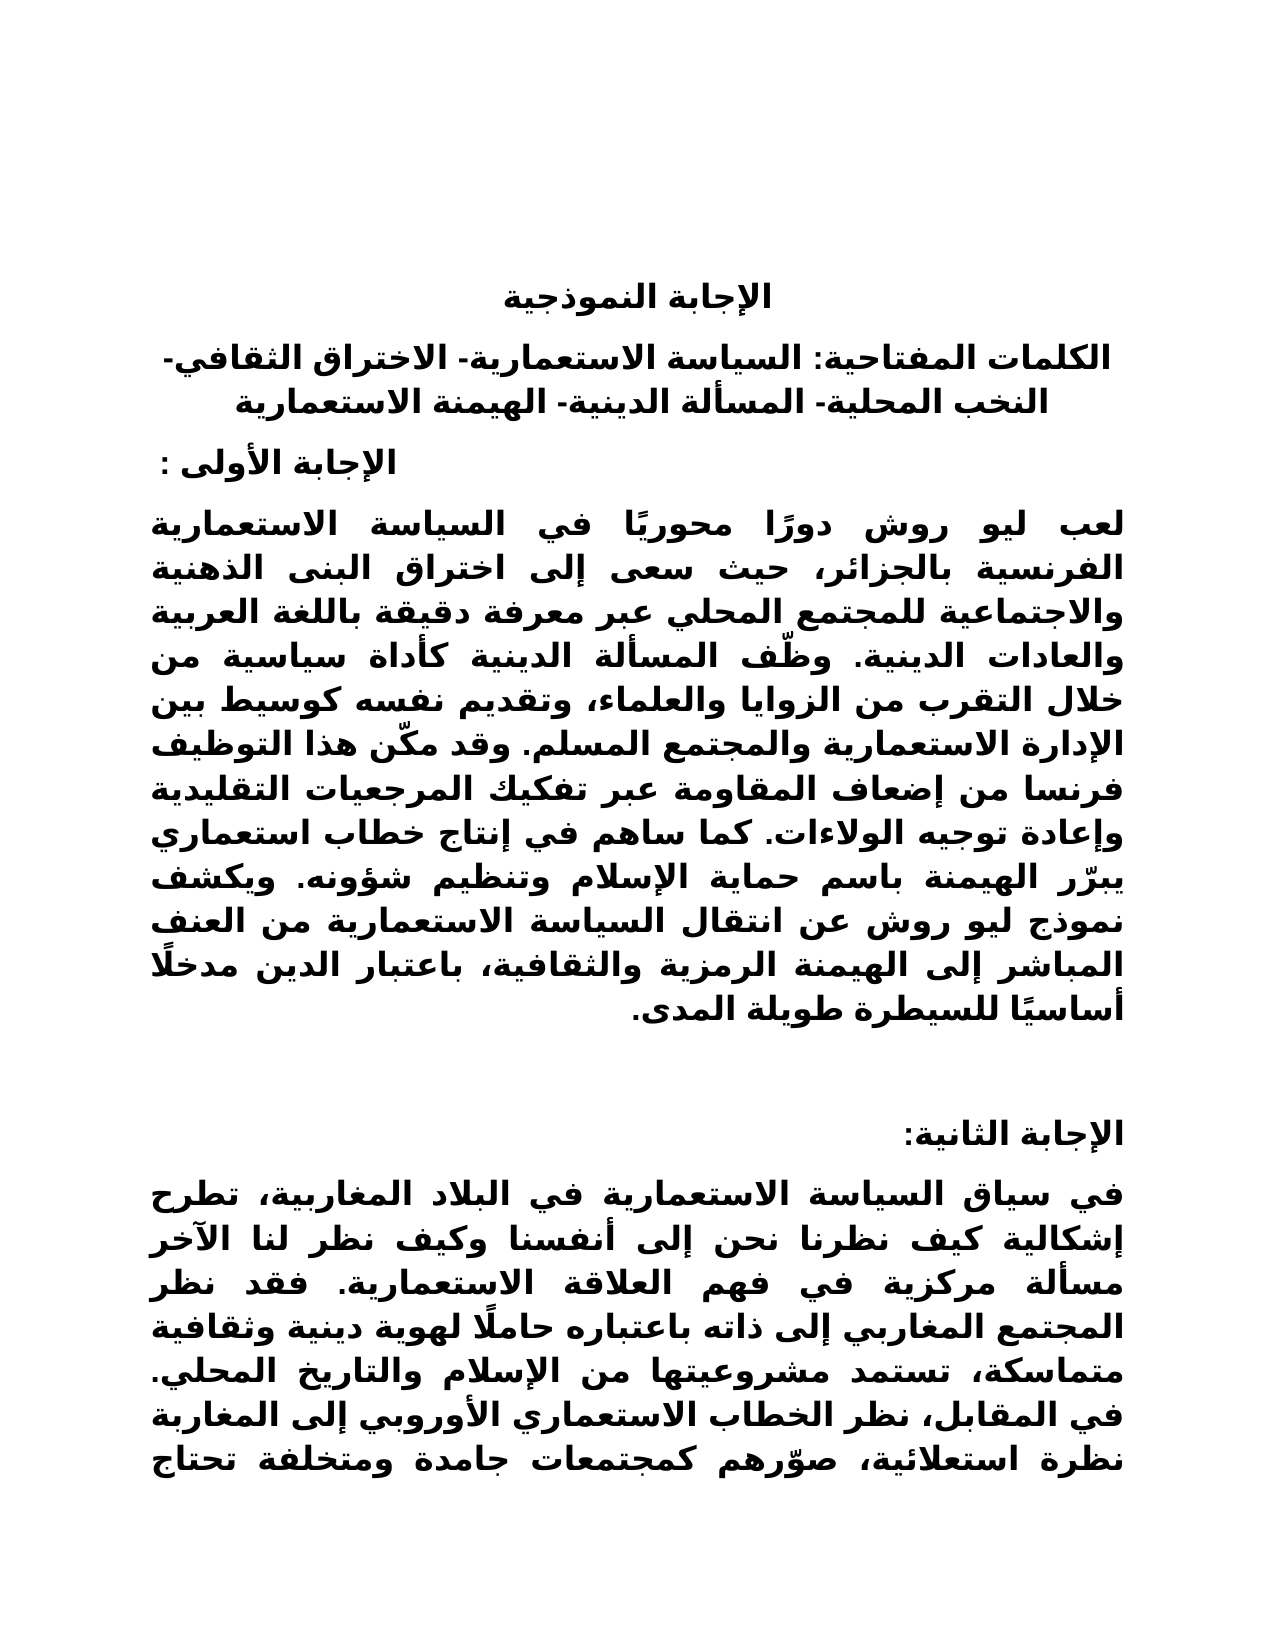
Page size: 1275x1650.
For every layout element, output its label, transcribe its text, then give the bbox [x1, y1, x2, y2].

text الإجابة الثانية: [150, 1114, 1125, 1152]
text في سياق السياسة الاستعمارية في البلاد المغاربية، تطرح إشكالية كيف نظرنا نحن إلى أنفسنا وكيف نظر لنا الآخر مسألة مركزية في فهم العلاقة الاستعمارية. فقد نظر المجتمع المغاربي إلى ذاته باعتباره حاملًا لهوية دينية وثقافية متماسكة، تستمد مشروعيتها من الإسلام والتاريخ المحلي. في المقابل، نظر الخطاب الاستعماري الأوروبي إلى المغاربة نظرة استعلائية، صوّرهم كمجتمعات جامدة ومتخلفة تحتاج إلى «التمدين». ولم تكن هذه النظرة بريئة، بل شكّلت أداة لتبرير الهيمنة والسيطرة. ومع تكرار هذا الخطاب، تسللت بعض التصورات الاستعمارية إلى النخب المحلية، مما أحدث توترًا بين الوعي الذاتي والتمثيل الخارجي. وتكشف هذه الإشكالية أن الاستعمار لم يكن احتلالًا عسكريًا فقط، بل صراعًا حول المعنى والهوية وتمثّل الذات. [150, 1174, 1125, 1478]
text الكلمات المفتاحية: السياسة الاستعمارية- الاختراق الثقافي- النخب المحلية- المسألة الدينية- الهيمنة الاستعمارية [150, 338, 1125, 420]
text الإجابة النموذجية [150, 277, 1125, 315]
text لعب ليو روش دورًا محوريًا في السياسة الاستعمارية الفرنسية بالجزائر، حيث سعى إلى اختراق البنى الذهنية والاجتماعية للمجتمع المحلي عبر معرفة دقيقة باللغة العربية والعادات الدينية. وظّف المسألة الدينية كأداة سياسية من خلال التقرب من الزوايا والعلماء، وتقديم نفسه كوسيط بين الإدارة الاستعمارية والمجتمع المسلم. وقد مكّن هذا التوظيف فرنسا من إضعاف المقاومة عبر تفكيك المرجعيات التقليدية وإعادة توجيه الولاءات. كما ساهم في إنتاج خطاب استعماري يبرّر الهيمنة باسم حماية الإسلام وتنظيم شؤونه. ويكشف نموذج ليو روش عن انتقال السياسة الاستعمارية من العنف المباشر إلى الهيمنة الرمزية والثقافية، باعتبار الدين مدخلًا أساسيًا للسيطرة طويلة المدى. [150, 503, 1125, 1028]
text الإجابة الأولى : [150, 443, 1125, 481]
